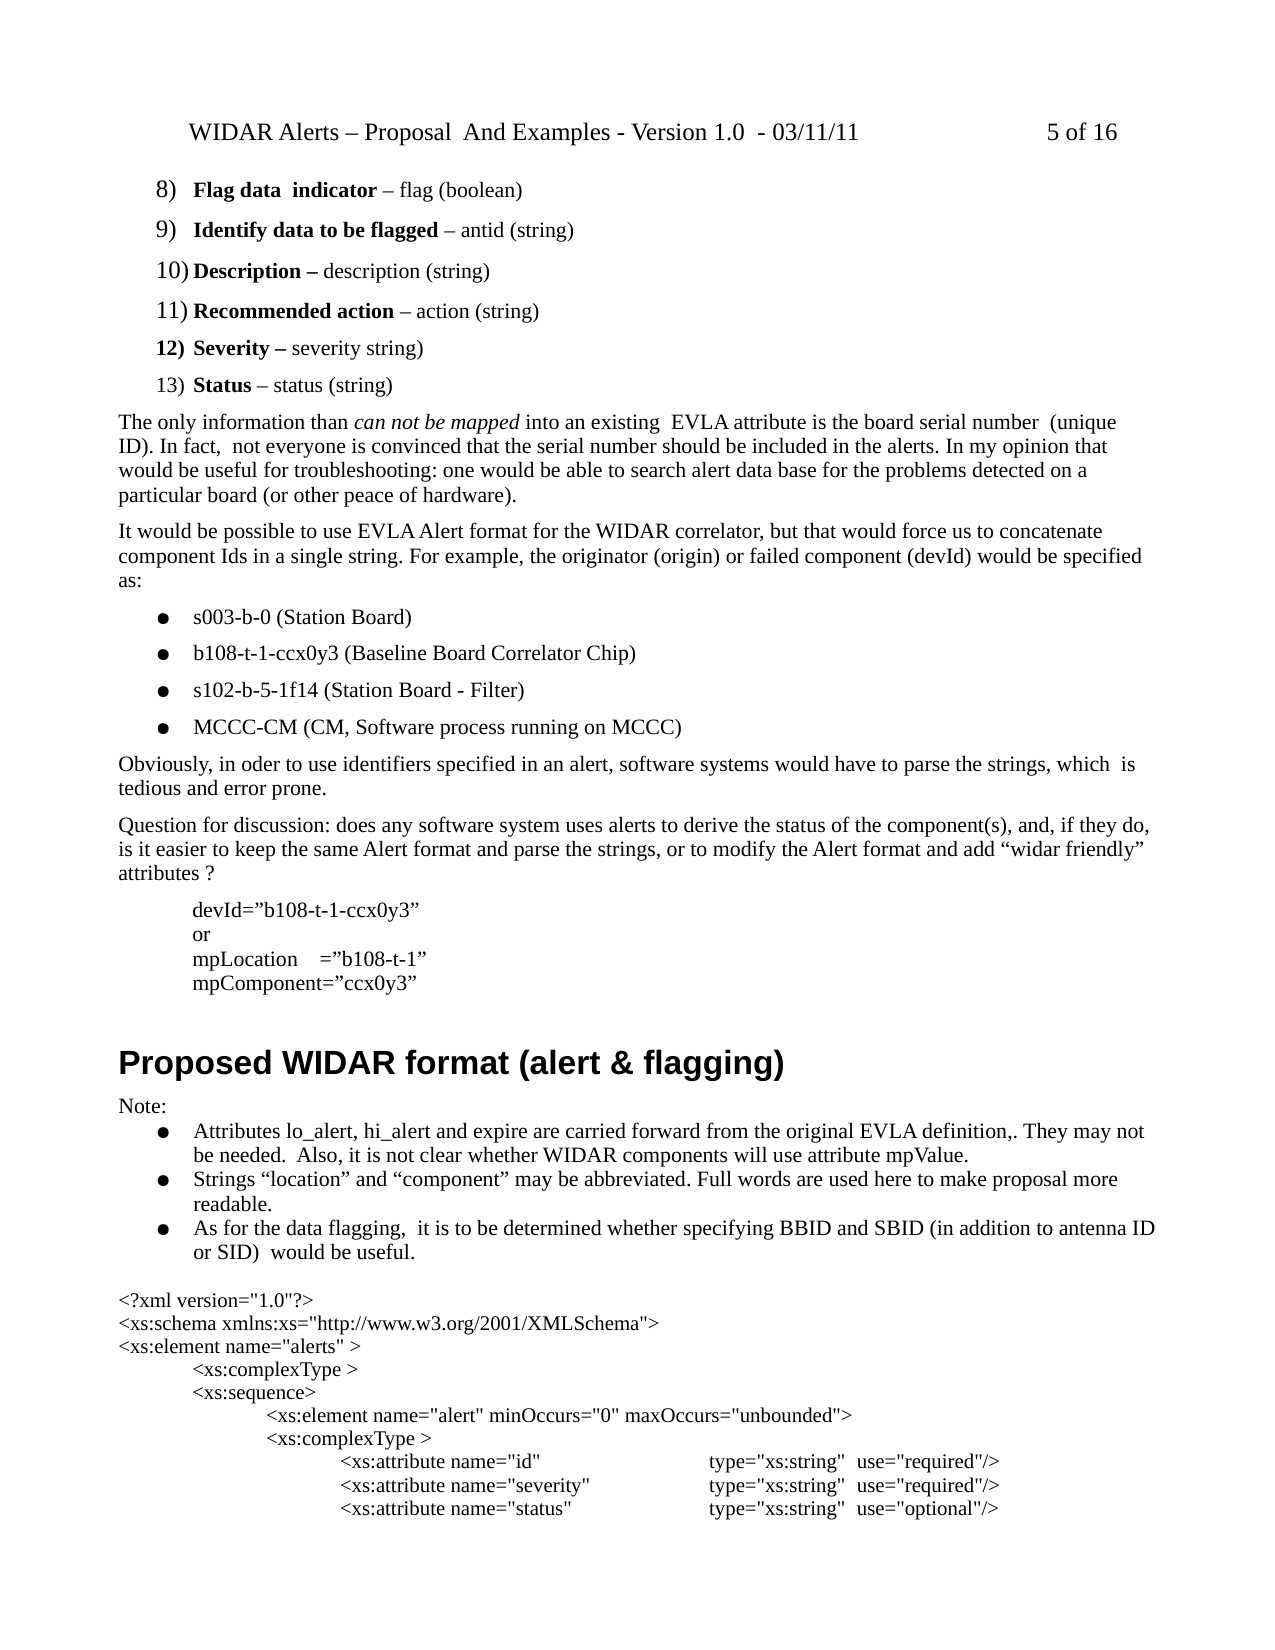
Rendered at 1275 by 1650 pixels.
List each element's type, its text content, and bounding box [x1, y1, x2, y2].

text <xs:complexType > [0, 1427, 1157, 1450]
text Note: [118, 1094, 1157, 1119]
text <xs:attribute name="status" type="xs:string" use="optional"/> [44, 1497, 1157, 1520]
list s003-b-0 (Station Board) [156, 604, 1157, 629]
text <xs:element name="alerts" > [118, 1335, 1157, 1358]
list Severity – severity string) [156, 336, 1157, 360]
list MCCC-CM (CM, Software process running on MCCC) [156, 715, 1157, 739]
list Identify data to be flagged – antid (string) [156, 216, 1157, 243]
text <xs:schema xmlns:xs="http://www.w3.org/2001/XMLSchema"> [118, 1312, 1157, 1335]
list Flag data indicator – flag (boolean) [156, 175, 1157, 203]
text devId=”b108-t-1-ccx0y3” [118, 898, 1157, 922]
text Obviously, in oder to use identifiers specified in an alert, software systems would have to parse the strings, which is tedious and error prone. [118, 752, 1157, 800]
subtitle Proposed WIDAR format (alert & flagging) [118, 1044, 1157, 1082]
text <?xml version="1.0"?> [118, 1288, 1157, 1312]
text Question for discussion: does any software system uses alerts to derive the status of the component(s), and, if they do, is it easier to keep the same Alert format and parse the strings, or to modify the Alert format and add “widar friendly” attributes ? [118, 813, 1157, 886]
text <xs:attribute name="id" type="xs:string" use="required"/> [44, 1450, 1157, 1473]
list Strings “location” and “component” may be abbreviated. Full words are used here to make proposal more readable. [156, 1167, 1157, 1216]
list b108-t-1-ccx0y3 (Baseline Board Correlator Chip) [156, 641, 1157, 666]
text <xs:attribute name="severity" type="xs:string" use="required"/> [44, 1473, 1157, 1497]
text mpComponent=”ccx0y3” [118, 971, 1157, 995]
text <xs:element name="alert" minOccurs="0" maxOccurs="unbounded"> [44, 1404, 1157, 1427]
list Attributes lo_alert, hi_alert and expire are carried forward from the original EVLA definition,. They may not be needed. Also, it is not clear whether WIDAR components will use attribute mpValue. [156, 1119, 1157, 1167]
text <xs:complexType > [118, 1358, 1157, 1381]
text The only information than can not be mapped into an existing EVLA attribute is the board serial number (unique ID). In fact, not everyone is convinced that the serial number should be included in the alerts. In my opinion that would be useful for troubleshooting: one would be able to search alert data base for the problems detected on a particular board (or other peace of hardware). [118, 410, 1157, 507]
list s102-b-5-1f14 (Station Board - Filter) [156, 678, 1157, 702]
list Status – status (string) [156, 373, 1157, 397]
text mpLocation =”b108-t-1” [118, 947, 1157, 971]
list Recommended action – action (string) [156, 296, 1157, 324]
text It would be possible to use EVLA Alert format for the WIDAR correlator, but that would force us to concatenate component Ids in a single string. For example, the originator (origin) or failed component (devId) would be specified as: [118, 519, 1157, 592]
text <xs:sequence> [44, 1381, 1157, 1404]
text or [118, 922, 1157, 947]
list As for the data flagging, it is to be determined whether specifying BBID and SBID (in addition to antenna ID or SID) would be useful. [156, 1216, 1157, 1264]
list Description – description (string) [156, 256, 1157, 283]
